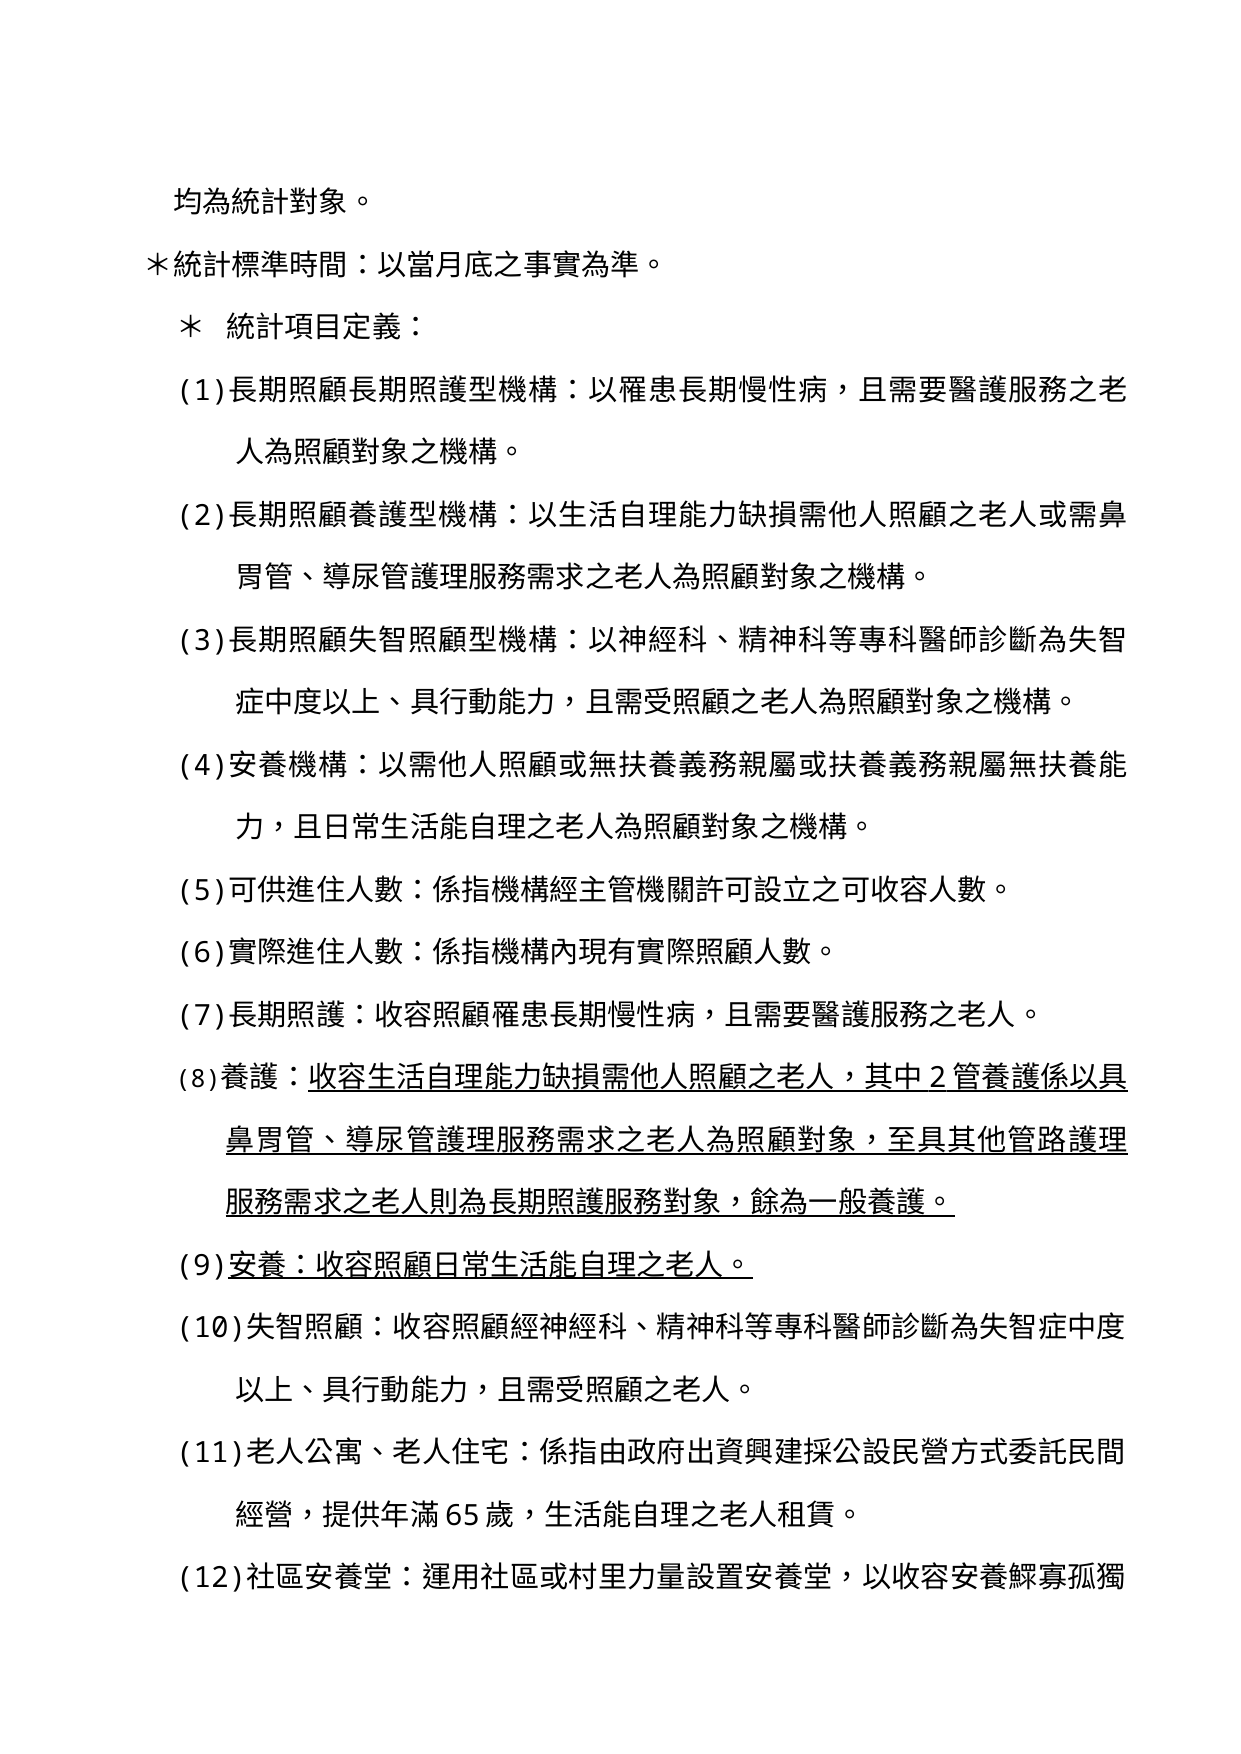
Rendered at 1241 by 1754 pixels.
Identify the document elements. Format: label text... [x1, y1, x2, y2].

list 實際進住人數：係指機構內現有實際照顧人數。 [176, 908, 1128, 971]
list 統計標準時間：以當月底之事實為準。 [143, 221, 1128, 283]
list 安養機構：以需他人照顧或無扶養義務親屬或扶養義務親屬無扶養能力，且日常生活能自理之老人為照顧對象之機構。 [176, 721, 1128, 846]
list 長期照顧長期照護型機構：以罹患長期慢性病，且需要醫護服務之老人為照顧對象之機構。 [176, 346, 1128, 471]
list 養護：收容生活自理能力缺損需他人照顧之老人，其中2管養護係以具鼻胃管、導尿管護理服務需求之老人為照顧對象，至具其他管路護理服務需求之老人則為長期照護服務對象，餘為一般養護。 [175, 1033, 1128, 1221]
list 長期照顧失智照顧型機構：以神經科、精神科等專科醫師診斷為失智症中度以上、具行動能力，且需受照顧之老人為照顧對象之機構。 [176, 596, 1128, 721]
list 長期照顧養護型機構：以生活自理能力缺損需他人照顧之老人或需鼻胃管、導尿管護理服務需求之老人為照顧對象之機構。 [176, 471, 1128, 596]
list 安養：收容照顧日常生活能自理之老人。 [175, 1221, 1128, 1283]
list 長期照護：收容照顧罹患長期慢性病，且需要醫護服務之老人。 [176, 971, 1128, 1033]
list 老人公寓、老人住宅：係指由政府出資興建採公設民營方式委託民間經營，提供年滿65歲，生活能自理之老人租賃。 [176, 1408, 1128, 1533]
list 失智照顧：收容照顧經神經科、精神科等專科醫師診斷為失智症中度以上、具行動能力，且需受照顧之老人。 [176, 1283, 1128, 1408]
list 可供進住人數：係指機構經主管機關許可設立之可收容人數。 [176, 846, 1128, 908]
list 均為統計對象。 [143, 158, 1128, 221]
list 社區安養堂：運用社區或村里力量設置安養堂，以收容安養鰥寡孤獨 [176, 1533, 1128, 1596]
list 統計項目定義： [176, 283, 1128, 346]
